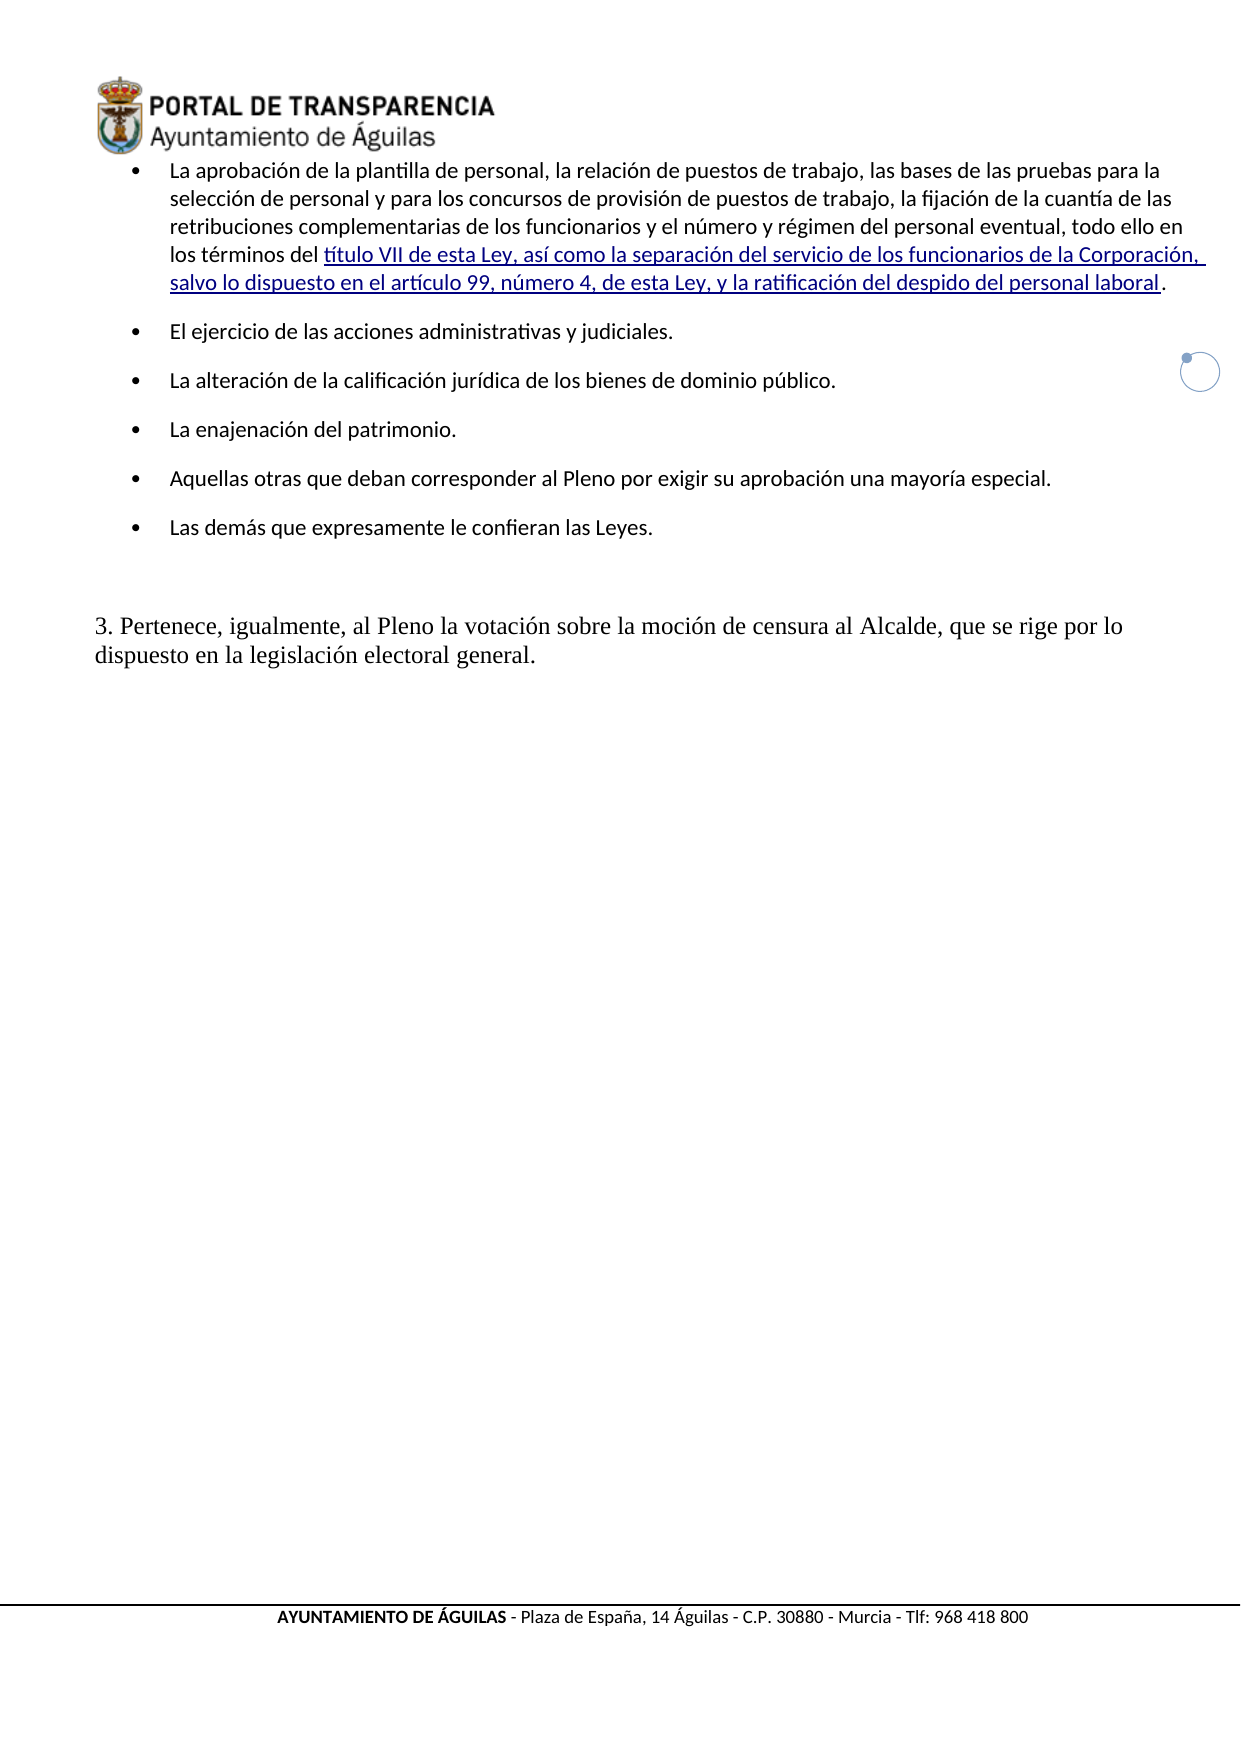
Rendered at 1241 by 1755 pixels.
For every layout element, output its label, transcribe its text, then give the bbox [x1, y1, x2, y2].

list La aprobación de la plantilla de personal, la relación de puestos de trabajo, las bases de las pruebas para la selección de personal y para los concursos de provisión de puestos de trabajo, la fijación de la cuantía de las retribuciones complementarias de los funcionarios y el número y régimen del personal eventual, todo ello en los términos del título VII de esta Ley, así como la separación del servicio de los funcionarios de la Corporación, salvo lo dispuesto en el artículo 99, número 4, de esta Ley, y la ratificación del despido del personal laboral. [132, 156, 1211, 296]
list Las demás que expresamente le confieran las Leyes. [132, 513, 1211, 541]
list La alteración de la calificación jurídica de los bienes de dominio público. [132, 366, 1211, 394]
list La enajenación del patrimonio. [132, 415, 1211, 443]
text 3. Pertenece, igualmente, al Pleno la votación sobre la moción de censura al Alcalde, que se rige por lo dispuesto en la legislación electoral general. [94, 611, 1211, 668]
list Aquellas otras que deban corresponder al Pleno por exigir su aprobación una mayoría especial. [132, 464, 1211, 492]
list El ejercicio de las acciones administrativas y judiciales. [132, 317, 1211, 345]
